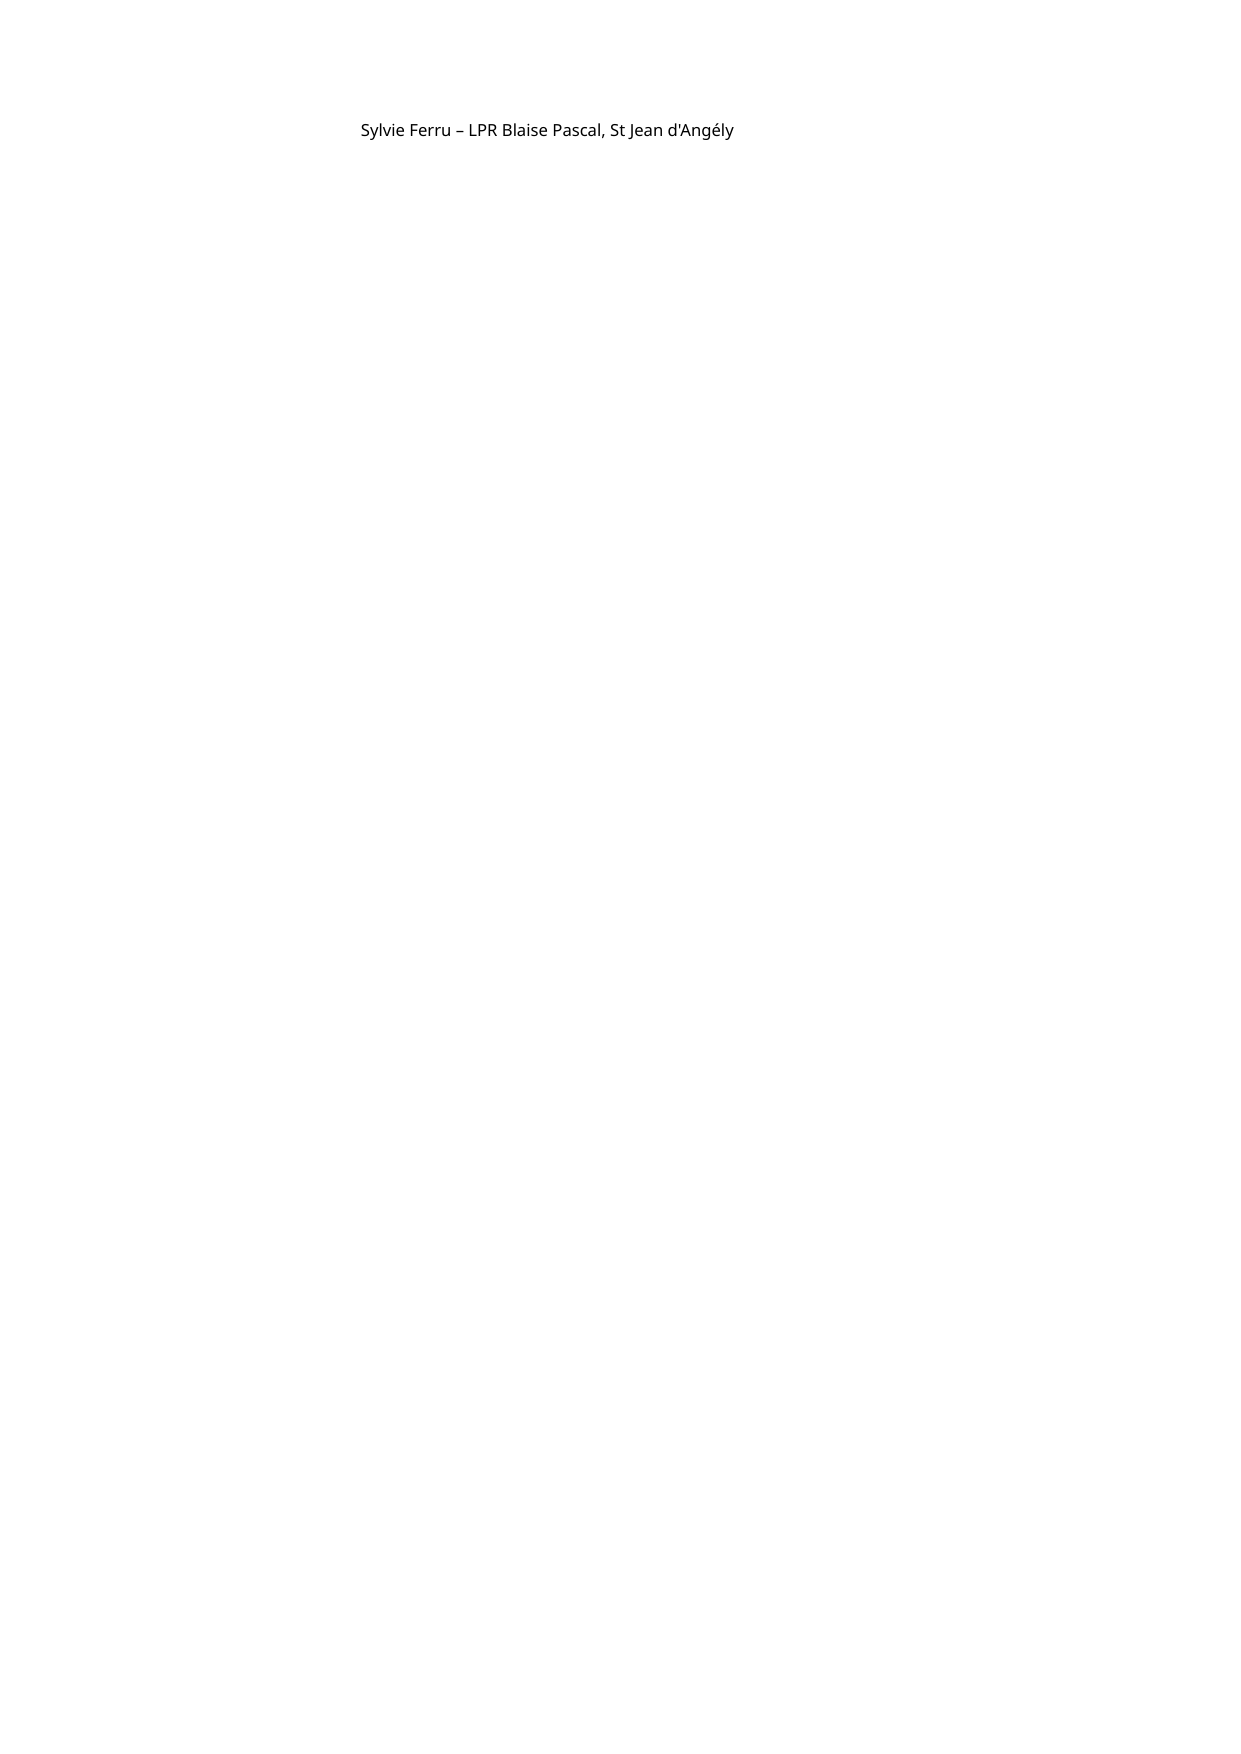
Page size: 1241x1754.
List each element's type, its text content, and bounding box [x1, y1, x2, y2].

text Sylvie Ferru – LPR Blaise Pascal, St Jean d'Angély [118, 118, 1122, 141]
